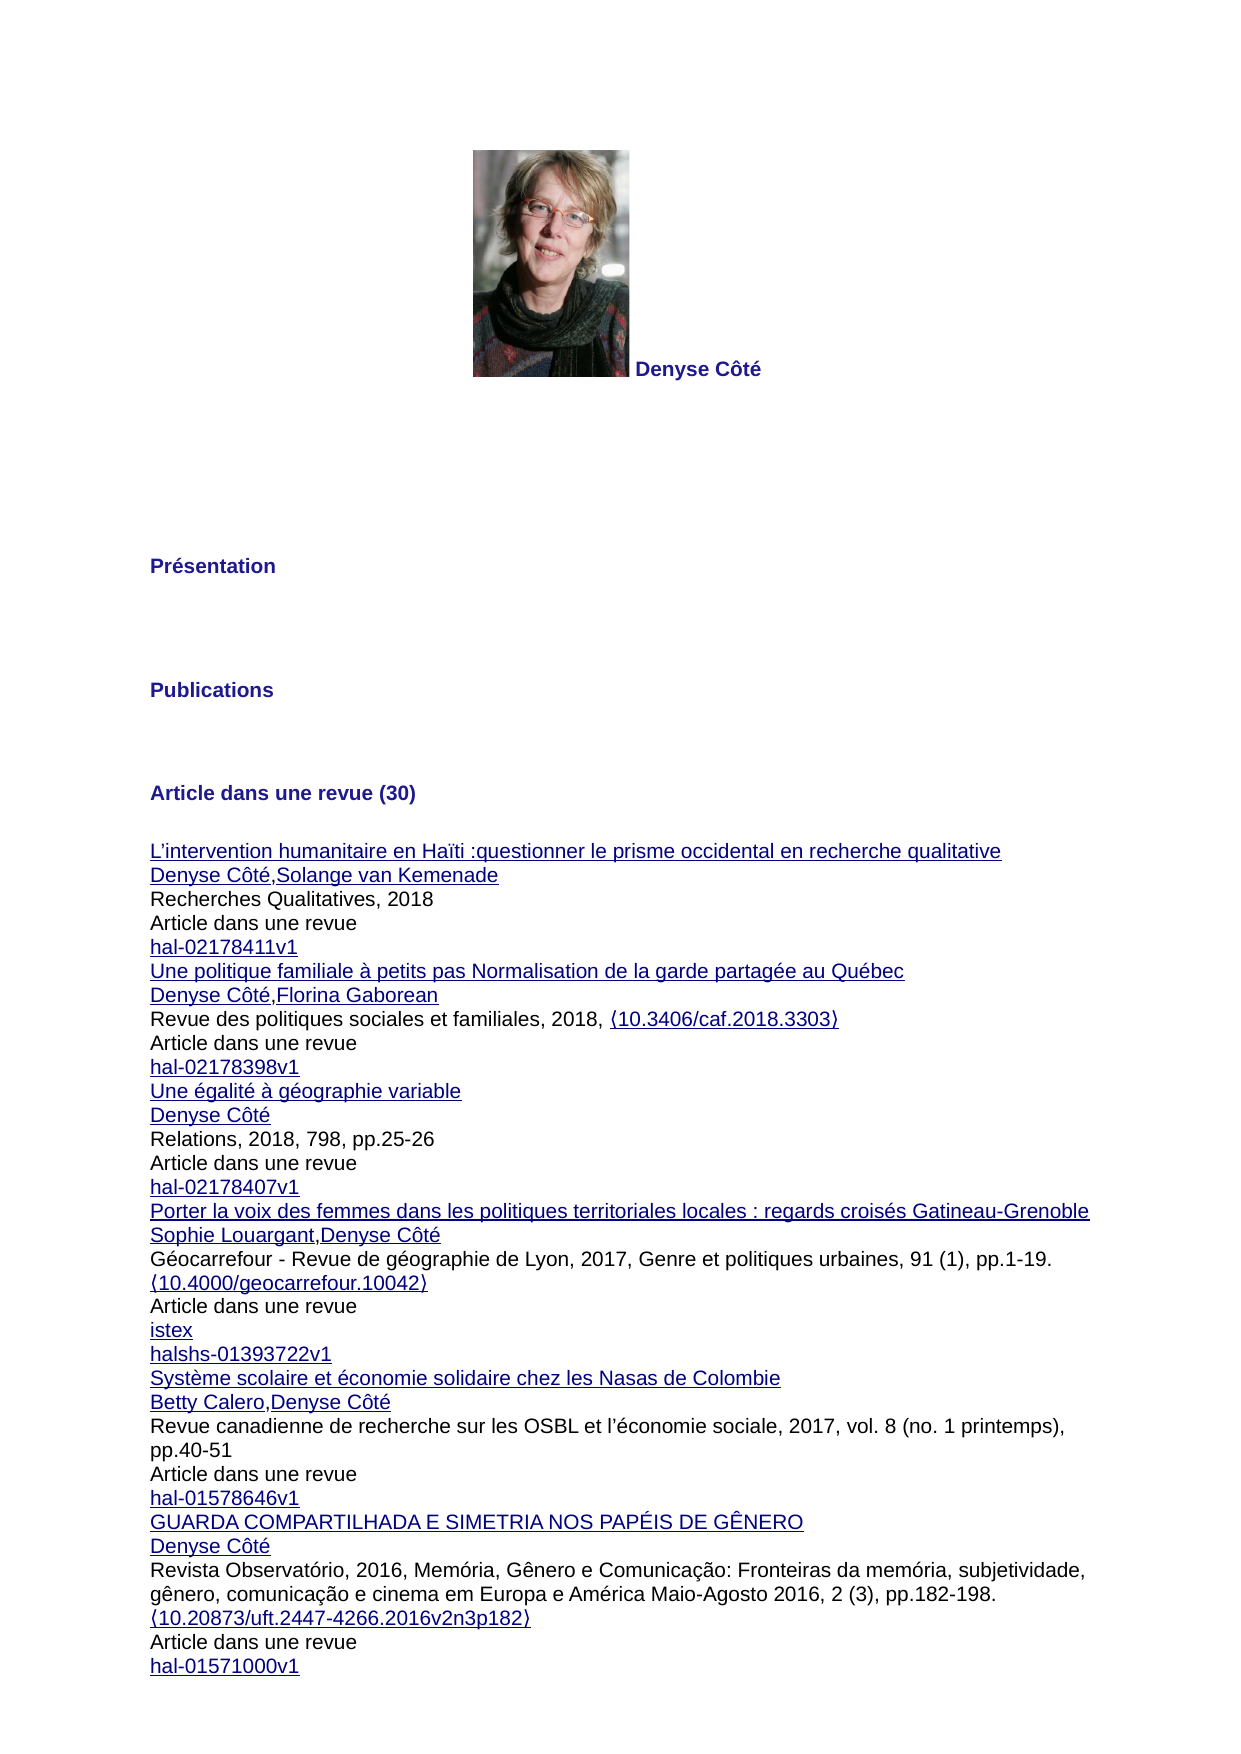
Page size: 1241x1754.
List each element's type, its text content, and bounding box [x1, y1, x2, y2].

table_header L’intervention humanitaire en Haïti :questionner le prisme occidental en recherche qualitative Denyse Côté,Solange van Kemenade Recherches Qualitatives, 2018 Article dans une revue hal-02178411v1 [150, 839, 1090, 959]
table_cell Une égalité à géographie variable Denyse Côté Relations, 2018, 798, pp.25-26 Article dans une revue hal-02178407v1 [150, 1079, 1090, 1198]
subtitle Publications [150, 678, 1090, 702]
subtitle Article dans une revue (30) [150, 781, 1090, 805]
subtitle Présentation [150, 554, 1090, 578]
subtitle Denyse Côté [150, 150, 1090, 381]
table_cell Porter la voix des femmes dans les politiques territoriales locales : regards croisés Gatineau-Grenoble [150, 1199, 1090, 1219]
table_cell Système scolaire et économie solidaire chez les Nasas de Colombie Betty Calero,Denyse Côté Revue canadienne de recherche sur les OSBL et l’économie sociale, 2017, vol. 8 (no. 1 printemps), pp.40-51 Article dans une revue hal-01578646v1 [150, 1366, 1090, 1510]
table_cell GUARDA COMPARTILHADA E SIMETRIA NOS PAPÉIS DE GÊNERO Denyse Côté Revista Observatório, 2016, Memória, Gênero e Comunicação: Fronteiras da memória, subjetividade, gênero, comunicação e cinema em Europa e América Maio-Agosto 2016, 2 (3), pp.182-198. ⟨10.20873/uft.2447-4266.2016v2n3p182⟩ Article dans une revue hal-01571000v1 [150, 1510, 1090, 1678]
table_cell Une politique familiale à petits pas Normalisation de la garde partagée au Québec Denyse Côté,Florina Gaborean Revue des politiques sociales et familiales, 2018, ⟨10.3406/caf.2018.3303⟩ Article dans une revue hal-02178398v1 [150, 959, 1090, 1079]
picture [473, 150, 630, 377]
table_cell Sophie Louargant,Denyse Côté Géocarrefour - Revue de géographie de Lyon, 2017, Genre et politiques urbaines, 91 (1), pp.1-19. ⟨10.4000/geocarrefour.10042⟩ Article dans une revue istex halshs-01393722v1 [150, 1221, 1090, 1366]
